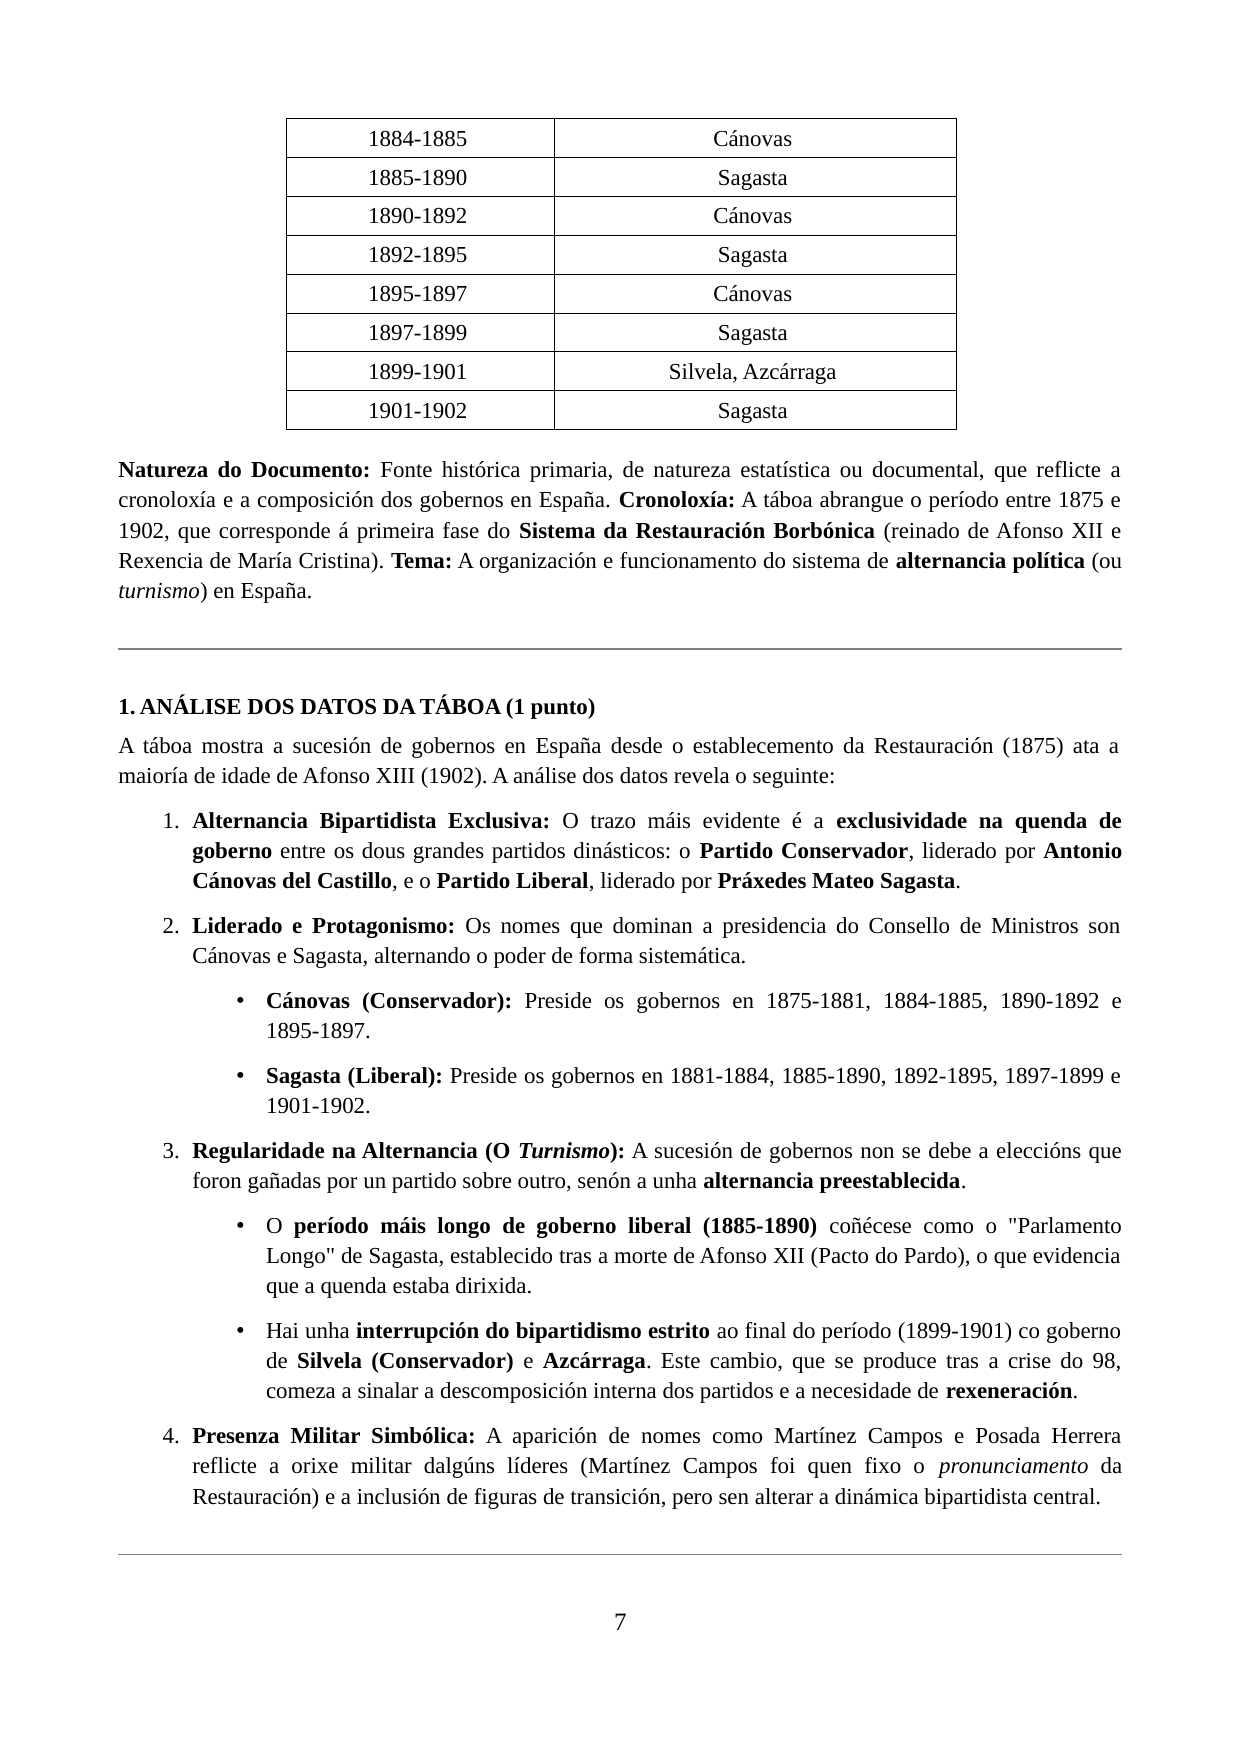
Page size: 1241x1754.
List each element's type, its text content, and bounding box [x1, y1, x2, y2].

table_cell Sagasta [555, 158, 956, 196]
table_cell Cánovas [555, 275, 956, 312]
table_cell 1892-1895 [287, 236, 554, 273]
text A táboa mostra a sucesión de gobernos en España desde o establecemento da Restauración (1875) ata a maioría de idade de Afonso XIII (1902). A análise dos datos revela o seguinte: [118, 732, 1122, 788]
list Presenza Militar Simbólica: A aparición de nomes como Martínez Campos e Posada Herrera reflicte a orixe militar dalgúns líderes (Martínez Campos foi quen fixo o pronunciamento da Restauración) e a inclusión de figuras de transición, pero sen alterar a dinámica bipartidista central. [162, 1422, 1122, 1509]
table_cell 1897-1899 [287, 314, 554, 351]
list Liderado e Protagonismo: Os nomes que dominan a presidencia do Consello de Ministros son Cánovas e Sagasta, alternando o poder de forma sistemática. [162, 912, 1122, 968]
list Regularidade na Alternancia (O Turnismo): A sucesión de gobernos non se debe a eleccións que foron gañadas por un partido sobre outro, senón a unha alternancia preestablecida. [162, 1137, 1122, 1193]
list Hai unha interrupción do bipartidismo estrito ao final do período (1899-1901) co goberno de Silvela (Conservador) e Azcárraga. Este cambio, que se produce tras a crise do 98, comeza a sinalar a descomposición interna dos partidos e a necesidade de rexeneración. [236, 1317, 1122, 1404]
table_cell Cánovas [555, 119, 956, 157]
table_cell Sagasta [555, 314, 956, 351]
table_cell 1899-1901 [287, 352, 554, 390]
table_cell 1890-1892 [287, 197, 554, 235]
table_cell 1901-1902 [287, 391, 554, 429]
table_cell Cánovas [555, 197, 956, 235]
table_cell 1884-1885 [287, 119, 554, 157]
table_cell 1885-1890 [287, 158, 554, 196]
list O período máis longo de goberno liberal (1885-1890) coñécese como o "Parlamento Longo" de Sagasta, establecido tras a morte de Afonso XII (Pacto do Pardo), o que evidencia que a quenda estaba dirixida. [236, 1212, 1122, 1299]
table_cell Sagasta [555, 236, 956, 273]
subtitle 1. ANÁLISE DOS DATOS DA TÁBOA (1 punto) [118, 693, 1122, 719]
table_cell Silvela, Azcárraga [555, 352, 956, 390]
list Sagasta (Liberal): Preside os gobernos en 1881-1884, 1885-1890, 1892-1895, 1897-1899 e 1901-1902. [236, 1062, 1122, 1118]
list Cánovas (Conservador): Preside os gobernos en 1875-1881, 1884-1885, 1890-1892 e 1895-1897. [236, 987, 1122, 1043]
list Alternancia Bipartidista Exclusiva: O trazo máis evidente é a exclusividade na quenda de goberno entre os dous grandes partidos dinásticos: o Partido Conservador, liderado por Antonio Cánovas del Castillo, e o Partido Liberal, liderado por Práxedes Mateo Sagasta. [162, 807, 1122, 893]
text Natureza do Documento: Fonte histórica primaria, de natureza estatística ou documental, que reflicte a cronoloxía e a composición dos gobernos en España. Cronoloxía: A táboa abrangue o período entre 1875 e 1902, que corresponde á primeira fase do Sistema da Restauración Borbónica (reinado de Afonso XII e Rexencia de María Cristina). Tema: A organización e funcionamento do sistema de alternancia política (ou turnismo) en España. [118, 456, 1122, 603]
table_cell 1895-1897 [287, 275, 554, 312]
table_cell Sagasta [555, 391, 956, 429]
